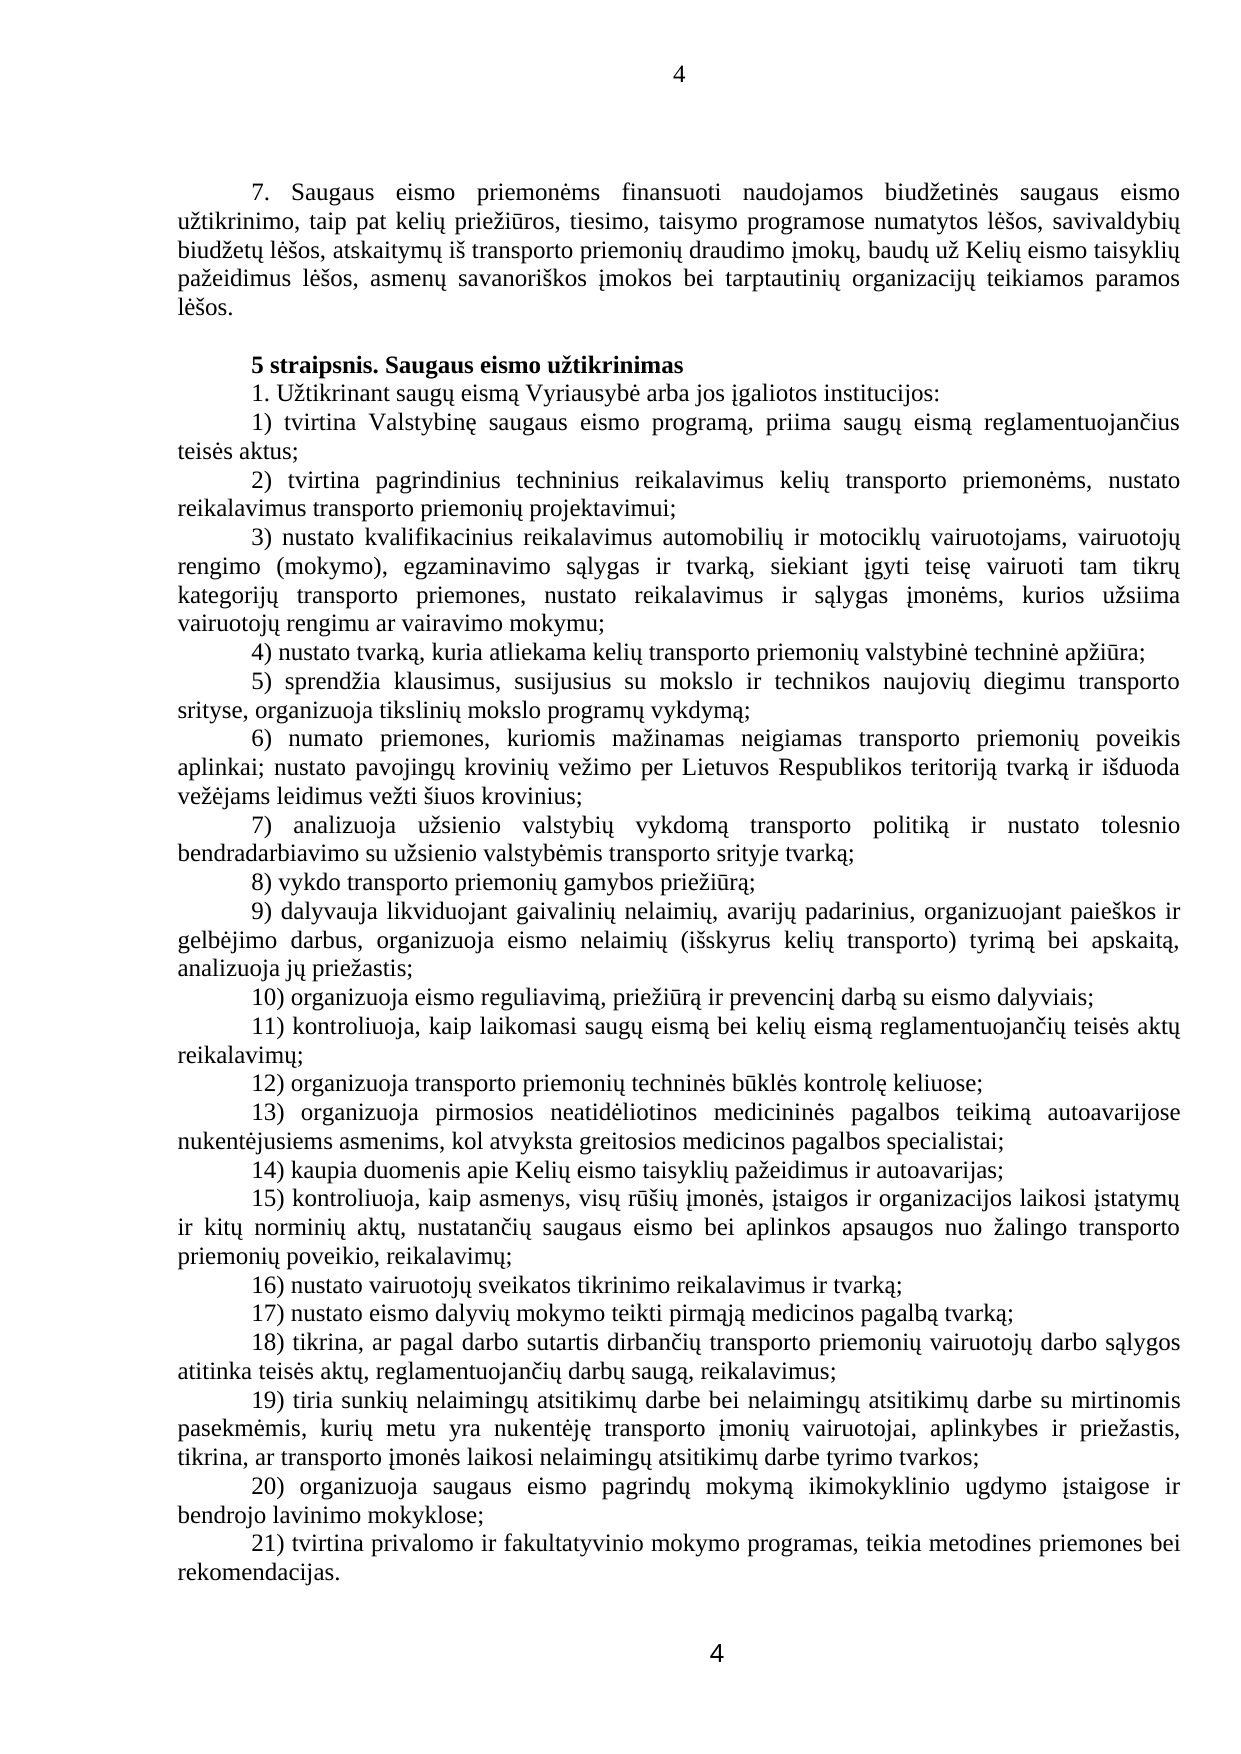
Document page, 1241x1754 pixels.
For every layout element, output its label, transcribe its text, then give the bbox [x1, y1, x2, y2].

text 7. Saugaus eismo priemonėms finansuoti naudojamos biudžetinės saugaus eismo užtikrinimo, taip pat kelių priežiūros, tiesimo, taisymo programose numatytos lėšos, savivaldybių biudžetų lėšos, atskaitymų iš transporto priemonių draudimo įmokų, baudų už Kelių eismo taisyklių pažeidimus lėšos, asmenų savanoriškos įmokos bei tarptautinių organizacijų teikiamos paramos lėšos. [177, 177, 1181, 321]
text 13) organizuoja pirmosios neatidėliotinos medicininės pagalbos teikimą autoavarijose nukentėjusiems asmenims, kol atvyksta greitosios medicinos pagalbos specialistai; [177, 1097, 1181, 1155]
text 5) sprendžia klausimus, susijusius su mokslo ir technikos naujovių diegimu transporto srityse, organizuoja tikslinių mokslo programų vykdymą; [177, 666, 1181, 723]
text 15) kontroliuoja, kaip asmenys, visų rūšių įmonės, įstaigos ir organizacijos laikosi įstatymų ir kitų norminių aktų, nustatančių saugaus eismo bei aplinkos apsaugos nuo žalingo transporto priemonių poveikio, reikalavimų; [177, 1183, 1181, 1270]
text 17) nustato eismo dalyvių mokymo teikti pirmąją medicinos pagalbą tvarką; [177, 1298, 1181, 1327]
text 6) numato priemones, kuriomis mažinamas neigiamas transporto priemonių poveikis aplinkai; nustato pavojingų krovinių vežimo per Lietuvos Respublikos teritoriją tvarką ir išduoda vežėjams leidimus vežti šiuos krovinius; [177, 723, 1181, 810]
text 1) tvirtina Valstybinę saugaus eismo programą, priima saugų eismą reglamentuojančius teisės aktus; [177, 407, 1181, 465]
text 21) tvirtina privalomo ir fakultatyvinio mokymo programas, teikia metodines priemones bei rekomendacijas. [177, 1528, 1181, 1586]
text 7) analizuoja užsienio valstybių vykdomą transporto politiką ir nustato tolesnio bendradarbiavimo su užsienio valstybėmis transporto srityje tvarką; [177, 810, 1181, 867]
text 19) tiria sunkių nelaimingų atsitikimų darbe bei nelaimingų atsitikimų darbe su mirtinomis pasekmėmis, kurių metu yra nukentėję transporto įmonių vairuotojai, aplinkybes ir priežastis, tikrina, ar transporto įmonės laikosi nelaimingų atsitikimų darbe tyrimo tvarkos; [177, 1385, 1181, 1471]
text 1. Užtikrinant saugų eismą Vyriausybė arba jos įgaliotos institucijos: [177, 378, 1181, 407]
text 20) organizuoja saugaus eismo pagrindų mokymą ikimokyklinio ugdymo įstaigose ir bendrojo lavinimo mokyklose; [177, 1471, 1181, 1528]
text 16) nustato vairuotojų sveikatos tikrinimo reikalavimus ir tvarką; [177, 1270, 1181, 1298]
text 12) organizuoja transporto priemonių techninės būklės kontrolę keliuose; [177, 1068, 1181, 1097]
text 8) vykdo transporto priemonių gamybos priežiūrą; [177, 867, 1181, 896]
text 3) nustato kvalifikacinius reikalavimus automobilių ir motociklų vairuotojams, vairuotojų rengimo (mokymo), egzaminavimo sąlygas ir tvarką, siekiant įgyti teisę vairuoti tam tikrų kategorijų transporto priemones, nustato reikalavimus ir sąlygas įmonėms, kurios užsiima vairuotojų rengimu ar vairavimo mokymu; [177, 522, 1181, 637]
text 4) nustato tvarką, kuria atliekama kelių transporto priemonių valstybinė techninė apžiūra; [177, 637, 1181, 666]
text 10) organizuoja eismo reguliavimą, priežiūrą ir prevencinį darbą su eismo dalyviais; [177, 982, 1181, 1011]
text 9) dalyvauja likviduojant gaivalinių nelaimių, avarijų padarinius, organizuojant paieškos ir gelbėjimo darbus, organizuoja eismo nelaimių (išskyrus kelių transporto) tyrimą bei apskaitą, analizuoja jų priežastis; [177, 896, 1181, 982]
text 2) tvirtina pagrindinius techninius reikalavimus kelių transporto priemonėms, nustato reikalavimus transporto priemonių projektavimui; [177, 465, 1181, 522]
text 11) kontroliuoja, kaip laikomasi saugų eismą bei kelių eismą reglamentuojančių teisės aktų reikalavimų; [177, 1011, 1181, 1068]
text 5 straipsnis. Saugaus eismo užtikrinimas [177, 350, 1181, 378]
text 14) kaupia duomenis apie Kelių eismo taisyklių pažeidimus ir autoavarijas; [177, 1155, 1181, 1183]
text 18) tikrina, ar pagal darbo sutartis dirbančių transporto priemonių vairuotojų darbo sąlygos atitinka teisės aktų, reglamentuojančių darbų saugą, reikalavimus; [177, 1327, 1181, 1385]
